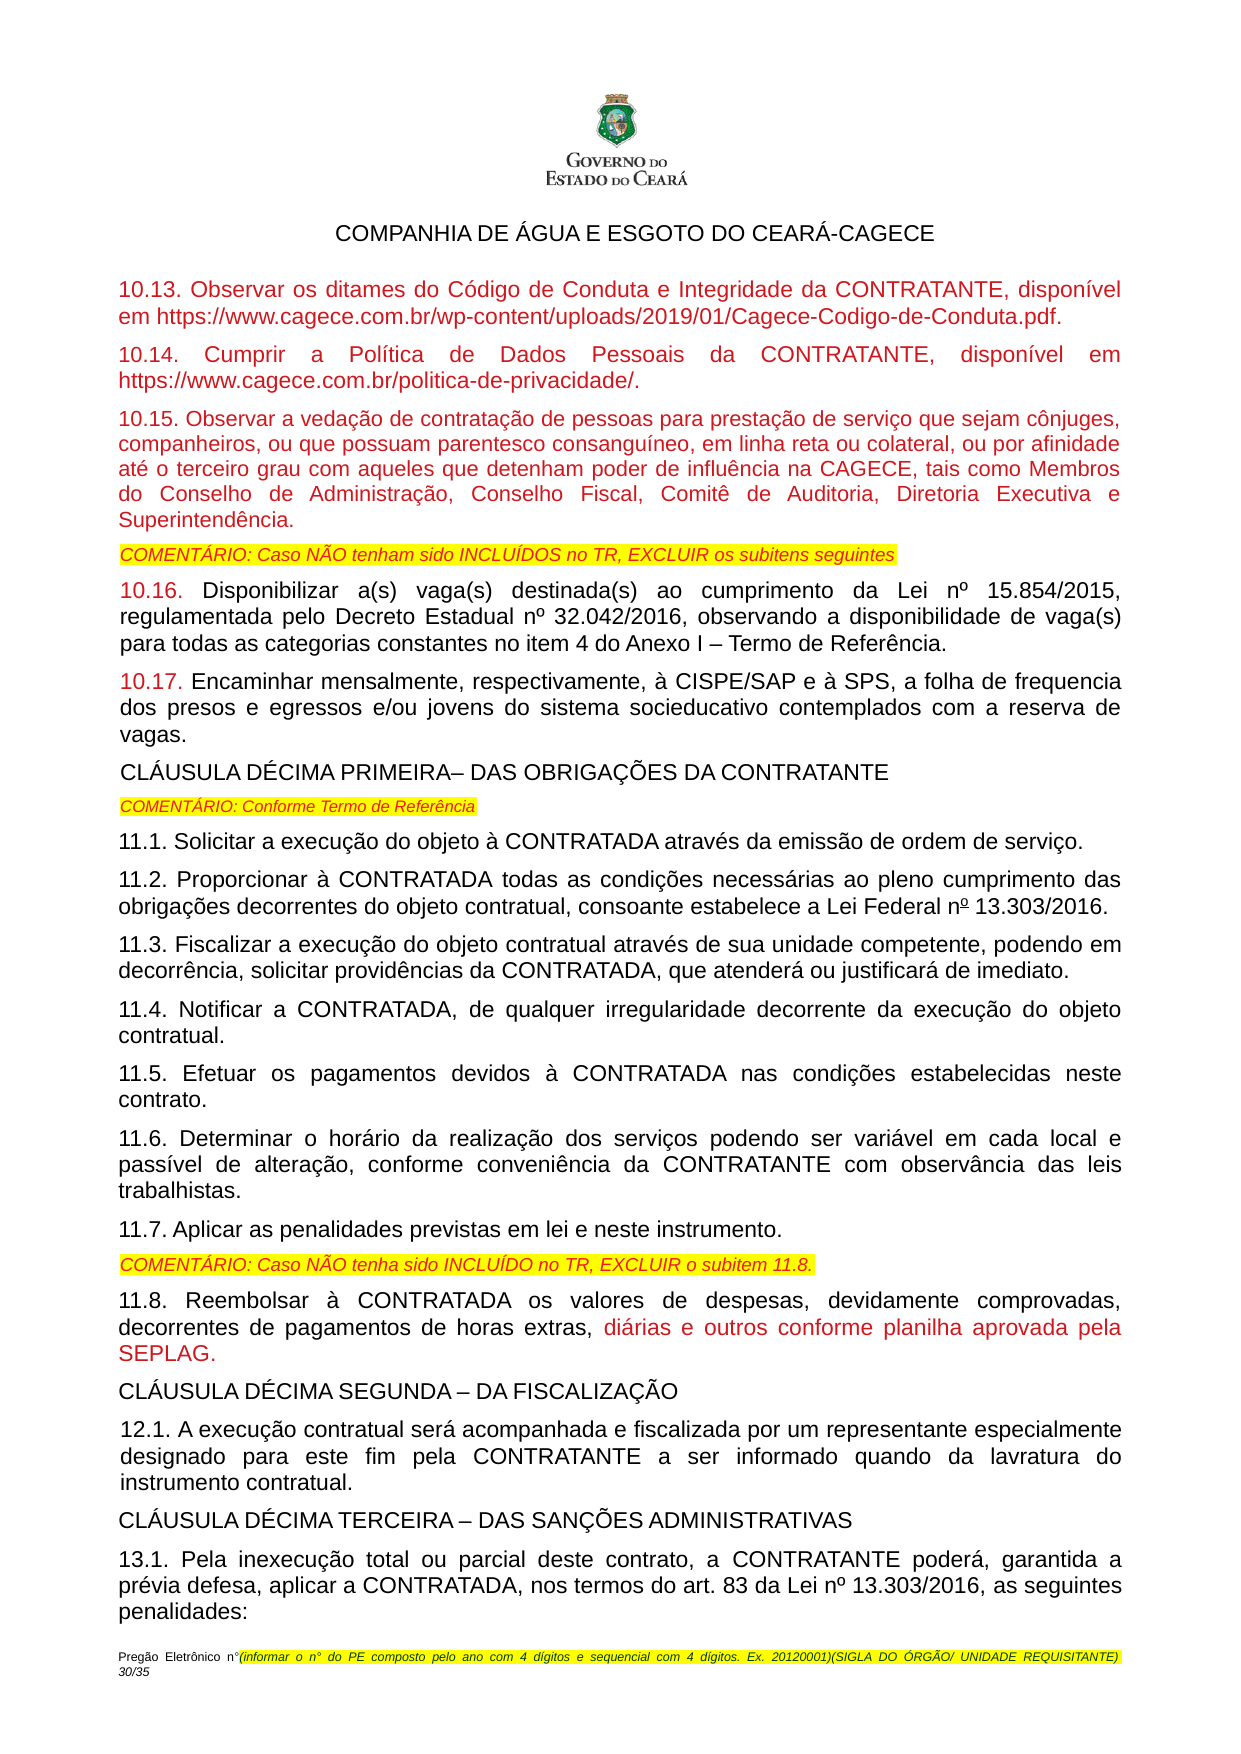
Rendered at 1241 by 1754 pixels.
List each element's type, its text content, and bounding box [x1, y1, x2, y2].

text 10.13. Observar os ditames do Código de Conduta e Integridade da CONTRATANTE, disponível em https://www.cagece.com.br/wp-content/uploads/2019/01/Cagece-Codigo-de-Conduta.pdf. [118, 276, 1122, 329]
text COMENTÁRIO: Caso NÃO tenha sido INCLUÍDO no TR, EXCLUIR o subitem 11.8. [119, 1254, 1122, 1275]
text 13.1. Pela inexecução total ou parcial deste contrato, a CONTRATANTE poderá, garantida a prévia defesa, aplicar a CONTRATADA, nos termos do art. 83 da Lei nº 13.303/2016, as seguintes penalidades: [118, 1546, 1122, 1625]
text COMENTÁRIO: Conforme Termo de Referência [120, 797, 1122, 816]
text 10.15. Observar a vedação de contratação de pessoas para prestação de serviço que sejam cônjuges, companheiros, ou que possuam parentesco consanguíneo, em linha reta ou colateral, ou por afinidade até o terceiro grau com aqueles que detenham poder de influência na CAGECE, tais como Membros do Conselho de Administração, Conselho Fiscal, Comitê de Auditoria, Diretoria Executiva e Superintendência. [118, 406, 1122, 532]
text 11.2. Proporcionar à CONTRATADA todas as condições necessárias ao pleno cumprimento das obrigações decorrentes do objeto contratual, consoante estabelece a Lei Federal no 13.303/2016. [118, 866, 1122, 919]
text 11.3. Fiscalizar a execução do objeto contratual através de sua unidade competente, podendo em decorrência, solicitar providências da CONTRATADA, que atenderá ou justificará de imediato. [118, 931, 1122, 984]
text 11.8. Reembolsar à CONTRATADA os valores de despesas, devidamente comprovadas, decorrentes de pagamentos de horas extras, diárias e outros conforme planilha aprovada pela SEPLAG. [118, 1287, 1122, 1366]
text 12.1. A execução contratual será acompanhada e fiscalizada por um representante especialmente designado para este fim pela CONTRATANTE a ser informado quando da lavratura do instrumento contratual. [120, 1416, 1122, 1496]
text 11.7. Aplicar as penalidades previstas em lei e neste instrumento. [118, 1216, 1122, 1242]
text CLÁUSULA DÉCIMA TERCEIRA – DAS SANÇÕES ADMINISTRATIVAS [118, 1507, 1122, 1534]
text 11.1. Solicitar a execução do objeto à CONTRATADA através da emissão de ordem de serviço. [118, 828, 1122, 854]
text 10.14. Cumprir a Política de Dados Pessoais da CONTRATANTE, disponível em https://www.cagece.com.br/politica-de-privacidade/. [118, 341, 1122, 394]
text COMENTÁRIO: Caso NÃO tenham sido INCLUÍDOS no TR, EXCLUIR os subitens seguintes [119, 543, 1122, 565]
text CLÁUSULA DÉCIMA SEGUNDA – DA FISCALIZAÇÃO [118, 1378, 1122, 1404]
text 11.5. Efetuar os pagamentos devidos à CONTRATADA nas condições estabelecidas neste contrato. [118, 1060, 1122, 1113]
text CLÁUSULA DÉCIMA PRIMEIRA– DAS OBRIGAÇÕES DA CONTRATANTE [120, 759, 1122, 785]
text 10.16. Disponibilizar a(s) vaga(s) destinada(s) ao cumprimento da Lei nº 15.854/2015, regulamentada pelo Decreto Estadual nº 32.042/2016, observando a disponibilidade de vaga(s) para todas as categorias constantes no item 4 do Anexo I – Termo de Referência. [119, 577, 1122, 656]
text 11.4. Notificar a CONTRATADA, de qualquer irregularidade decorrente da execução do objeto contratual. [118, 996, 1122, 1048]
text 11.6. Determinar o horário da realização dos serviços podendo ser variável em cada local e passível de alteração, conforme conveniência da CONTRATANTE com observância das leis trabalhistas. [118, 1125, 1122, 1204]
text 10.17. Encaminhar mensalmente, respectivamente, à CISPE/SAP e à SPS, a folha de frequencia dos presos e egressos e/ou jovens do sistema socieducativo contemplados com a reserva de vagas. [119, 668, 1122, 747]
